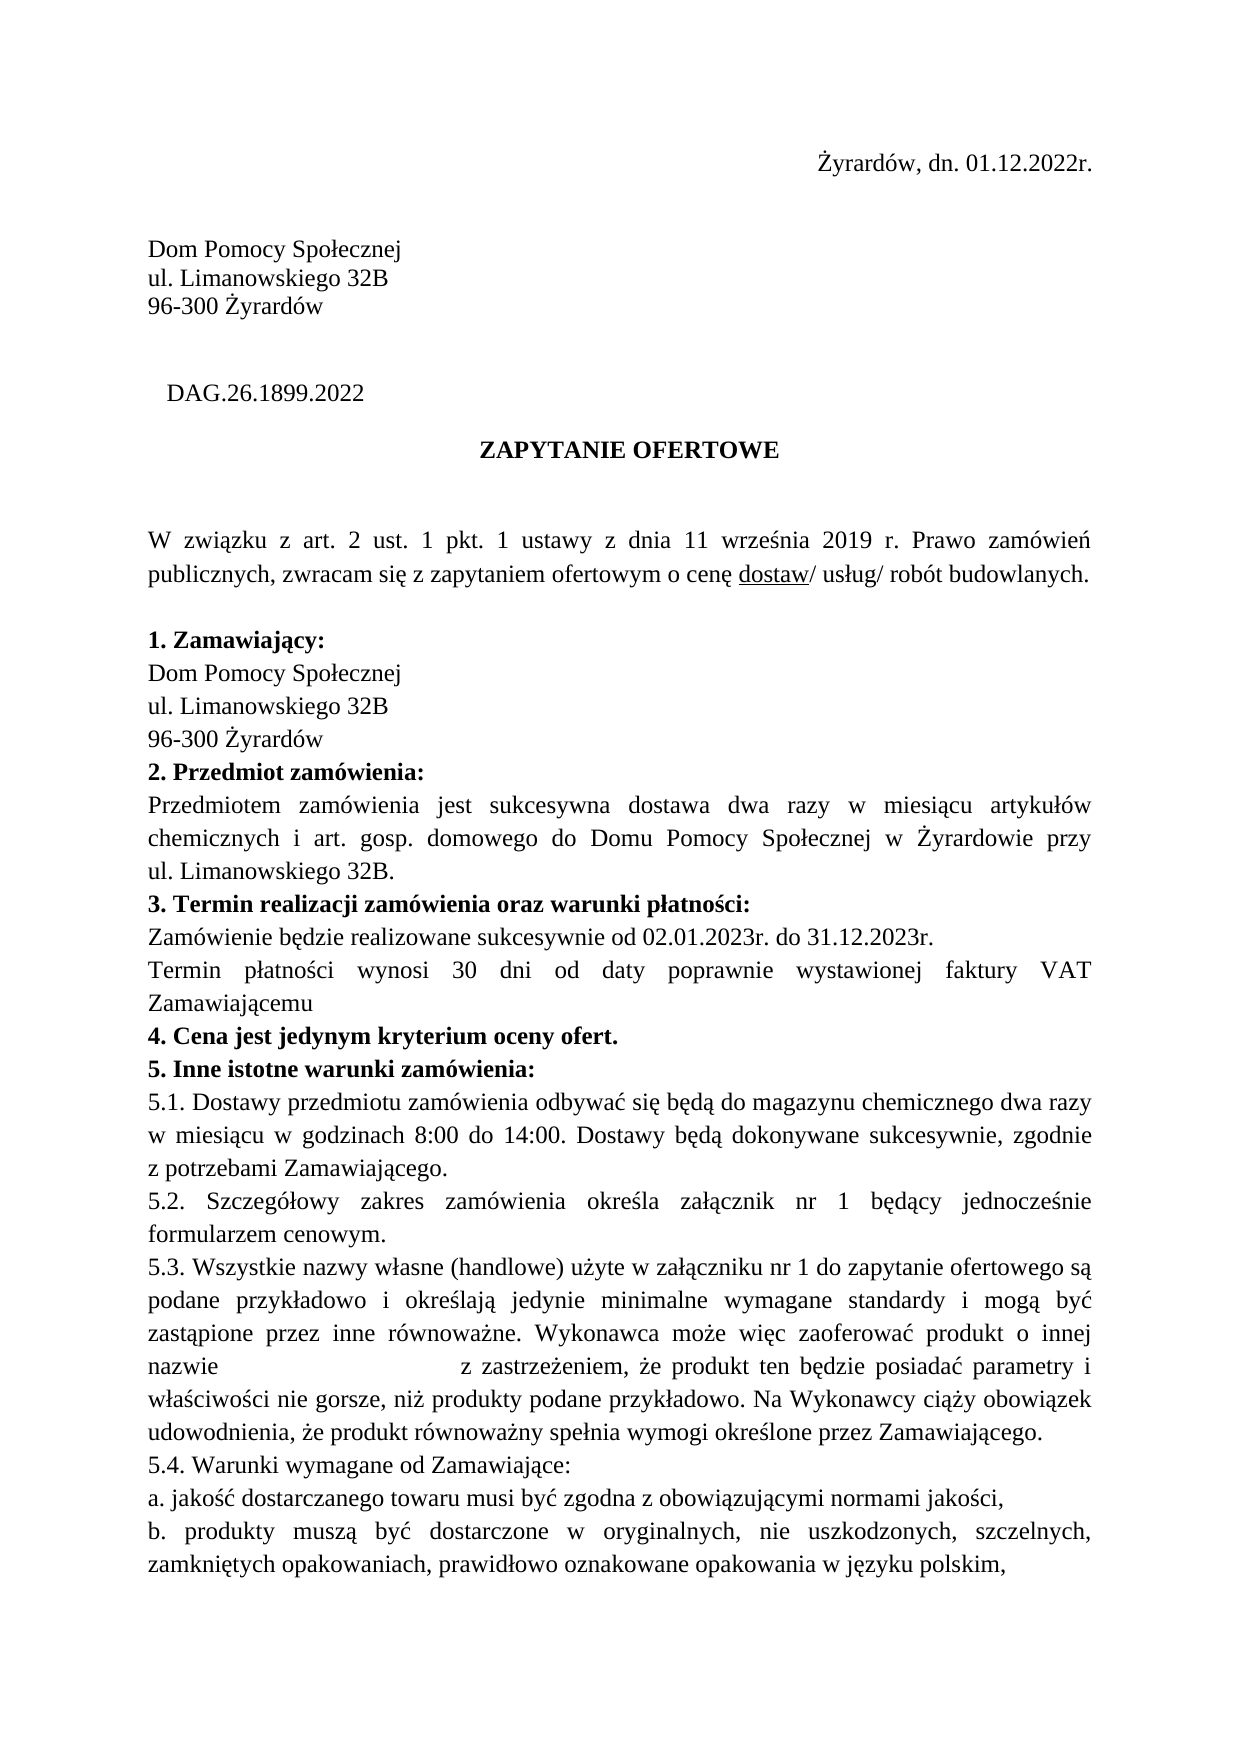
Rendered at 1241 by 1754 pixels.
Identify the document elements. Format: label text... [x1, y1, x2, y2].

text 1. Zamawiający: [148, 625, 1093, 653]
text Dom Pomocy Społecznej [148, 658, 1093, 686]
text 5. Inne istotne warunki zamówienia: [148, 1054, 1093, 1083]
text DAG.26.1899.2022 [166, 378, 1093, 406]
text 5.2. Szczegółowy zakres zamówienia określa załącznik nr 1 będący jednocześnie formularzem cenowym. [148, 1186, 1093, 1248]
text Zamówienie będzie realizowane sukcesywnie od 02.01.2023r. do 31.12.2023r. [148, 922, 1093, 951]
text 2. Przedmiot zamówienia: [148, 757, 1093, 786]
text Termin płatności wynosi 30 dni od daty poprawnie wystawionej faktury VAT Zamawiającemu [148, 955, 1093, 1017]
text ZAPYTANIE OFERTOWE [166, 435, 1093, 464]
text 5.1. Dostawy przedmiotu zamówienia odbywać się będą do magazynu chemicznego dwa razy w miesiącu w godzinach 8:00 do 14:00. Dostawy będą dokonywane sukcesywnie, zgodnie z potrzebami Zamawiającego. [148, 1087, 1093, 1182]
text 5.4. Warunki wymagane od Zamawiające: [148, 1450, 1093, 1479]
text 5.3. Wszystkie nazwy własne (handlowe) użyte w załączniku nr 1 do zapytanie ofertowego są podane przykładowo i określają jedynie minimalne wymagane standardy i mogą być zastąpione przez inne równoważne. Wykonawca może więc zaoferować produkt o innej nazwie z zastrzeżeniem, że produkt ten będzie posiadać parametry i właściwości nie gorsze, niż produkty podane przykładowo. Na Wykonawcy ciąży obowiązek udowodnienia, że produkt równoważny spełnia wymogi określone przez Zamawiającego. [148, 1252, 1093, 1446]
text 4. Cena jest jedynym kryterium oceny ofert. [148, 1021, 1093, 1050]
text 3. Termin realizacji zamówienia oraz warunki płatności: [148, 889, 1093, 918]
text 96-300 Żyrardów [148, 291, 1093, 320]
text Przedmiotem zamówienia jest sukcesywna dostawa dwa razy w miesiącu artykułów chemicznych i art. gosp. domowego do Domu Pomocy Społecznej w Żyrardowie przy ul. Limanowskiego 32B. [148, 790, 1093, 884]
text b. produkty muszą być dostarczone w oryginalnych, nie uszkodzonych, szczelnych, zamkniętych opakowaniach, prawidłowo oznakowane opakowania w języku polskim, [148, 1516, 1093, 1578]
text Żyrardów, dn. 01.12.2022r. [148, 148, 1093, 176]
text ul. Limanowskiego 32B [148, 263, 1093, 291]
text a. jakość dostarczanego towaru musi być zgodna z obowiązującymi normami jakości, [148, 1483, 1093, 1512]
text W związku z art. 2 ust. 1 pkt. 1 ustawy z dnia 11 września 2019 r. Prawo zamówień publicznych, zwracam się z zapytaniem ofertowym o cenę dostaw/ usług/ robót budowlanych. [148, 526, 1093, 587]
text Dom Pomocy Społecznej [148, 234, 1093, 263]
text ul. Limanowskiego 32B [148, 691, 1093, 719]
text 96-300 Żyrardów [148, 724, 1093, 752]
